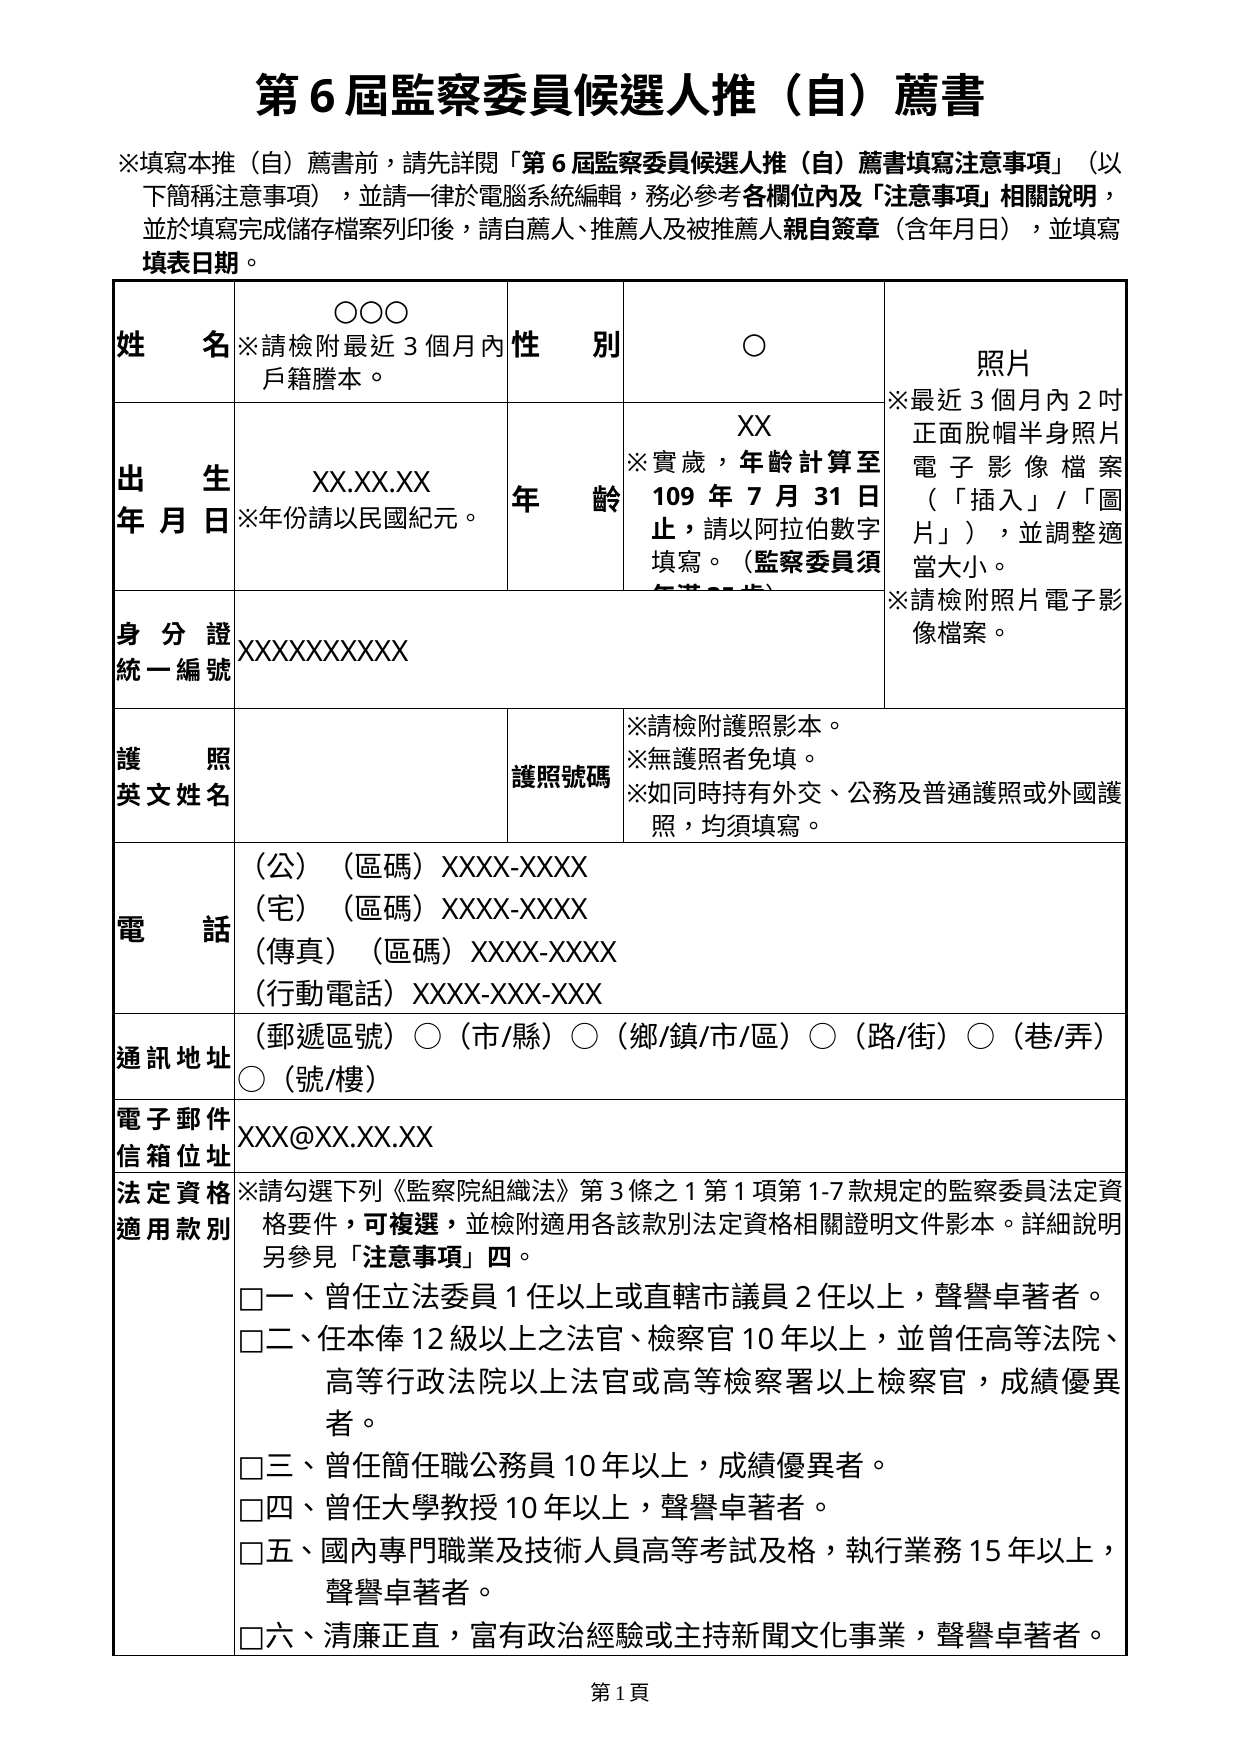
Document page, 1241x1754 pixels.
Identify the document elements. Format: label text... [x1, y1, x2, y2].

table_cell 出生 年月日 [115, 403, 234, 590]
table_header ○○○ ※請檢附最近3個月內戶籍謄本。 [235, 282, 507, 402]
table_cell （公）（區碼）XXXX-XXXX （宅）（區碼）XXXX-XXXX （傳真）（區碼）XXXX-XXXX （行動電話）XXXX-XXX-XXX [235, 843, 1125, 1013]
table_header 姓名 [115, 282, 234, 402]
table_header ○ [624, 282, 884, 402]
table_cell XXXXXXXXXX [235, 591, 884, 708]
table_cell ※請檢附護照影本。 ※無護照者免填。 ※如同時持有外交、公務及普通護照或外國護照，均須填寫。 [624, 709, 1125, 842]
table_cell XX.XX.XX ※年份請以民國紀元。 [235, 403, 507, 590]
table_cell XXX@XX.XX.XX [235, 1100, 1125, 1172]
table_header 照片 ※最近3個月內2吋正面脫帽半身照片電子影像檔案（「插入」/「圖片」），並調整適當大小。 ※請檢附照片電子影像檔案。 [885, 282, 1125, 708]
table_cell [235, 709, 507, 842]
table_cell 法定資格適用款別 [115, 1173, 234, 1654]
table_cell 電話 [115, 843, 234, 1013]
table_cell 身分證 統一編號 [115, 591, 234, 708]
table_cell 年齡 [508, 403, 623, 590]
text ※填寫本推（自）薦書前，請先詳閱「第6屆監察委員候選人推（自）薦書填寫注意事項」（以下簡稱注意事項），並請一律於電腦系統編輯，務必參考各欄位內及「注意事項」相關說明，並於填寫完成儲存檔案列印後，請自薦人、推薦人及被推薦人親自簽章（含年月日），並填寫填表日期。 [118, 146, 1122, 279]
table_cell 電子郵件信箱位址 [115, 1100, 234, 1172]
table_cell 護照 英文姓名 [115, 709, 234, 842]
table_header 性別 [508, 282, 623, 402]
table_cell 護照號碼 [508, 709, 623, 842]
table_cell （郵遞區號）○（市/縣）○（鄉/鎮/市/區）○（路/街）○（巷/弄）○（號/樓） [235, 1014, 1125, 1099]
table_cell 通訊地址 [115, 1014, 234, 1099]
table_cell XX ※實歲，年齡計算至109年7月31日止，請以阿拉伯數字填寫。（監察委員須年滿35歲） [624, 403, 884, 590]
table_cell ※請勾選下列《監察院組織法》第3條之1第1項第1-7款規定的監察委員法定資格要件，可複選，並檢附適用各該款別法定資格相關證明文件影本。詳細說明另參見「注意事項」四。 □一、曾任立法委員1任以上或直轄市議員2任以上，聲譽卓著者。 □二、任本俸12級以上之法官、檢察官10年以上，並曾任高等法院、高等行政法院以上法官或高等檢察署以上檢察官，成績優異者。 □三、曾任簡任職公務員10年以上，成績優異者。 □四、曾任大學教授10年以上，聲譽卓著者。 □五、國內專門職業及技術人員高等考試及格，執行業務15年以上，聲譽卓著者。 □六、清廉正直，富有政治經驗或主持新聞文化事業，聲譽卓著者。 [235, 1173, 1125, 1654]
text 第6屆監察委員候選人推（自）薦書 [118, 59, 1122, 126]
